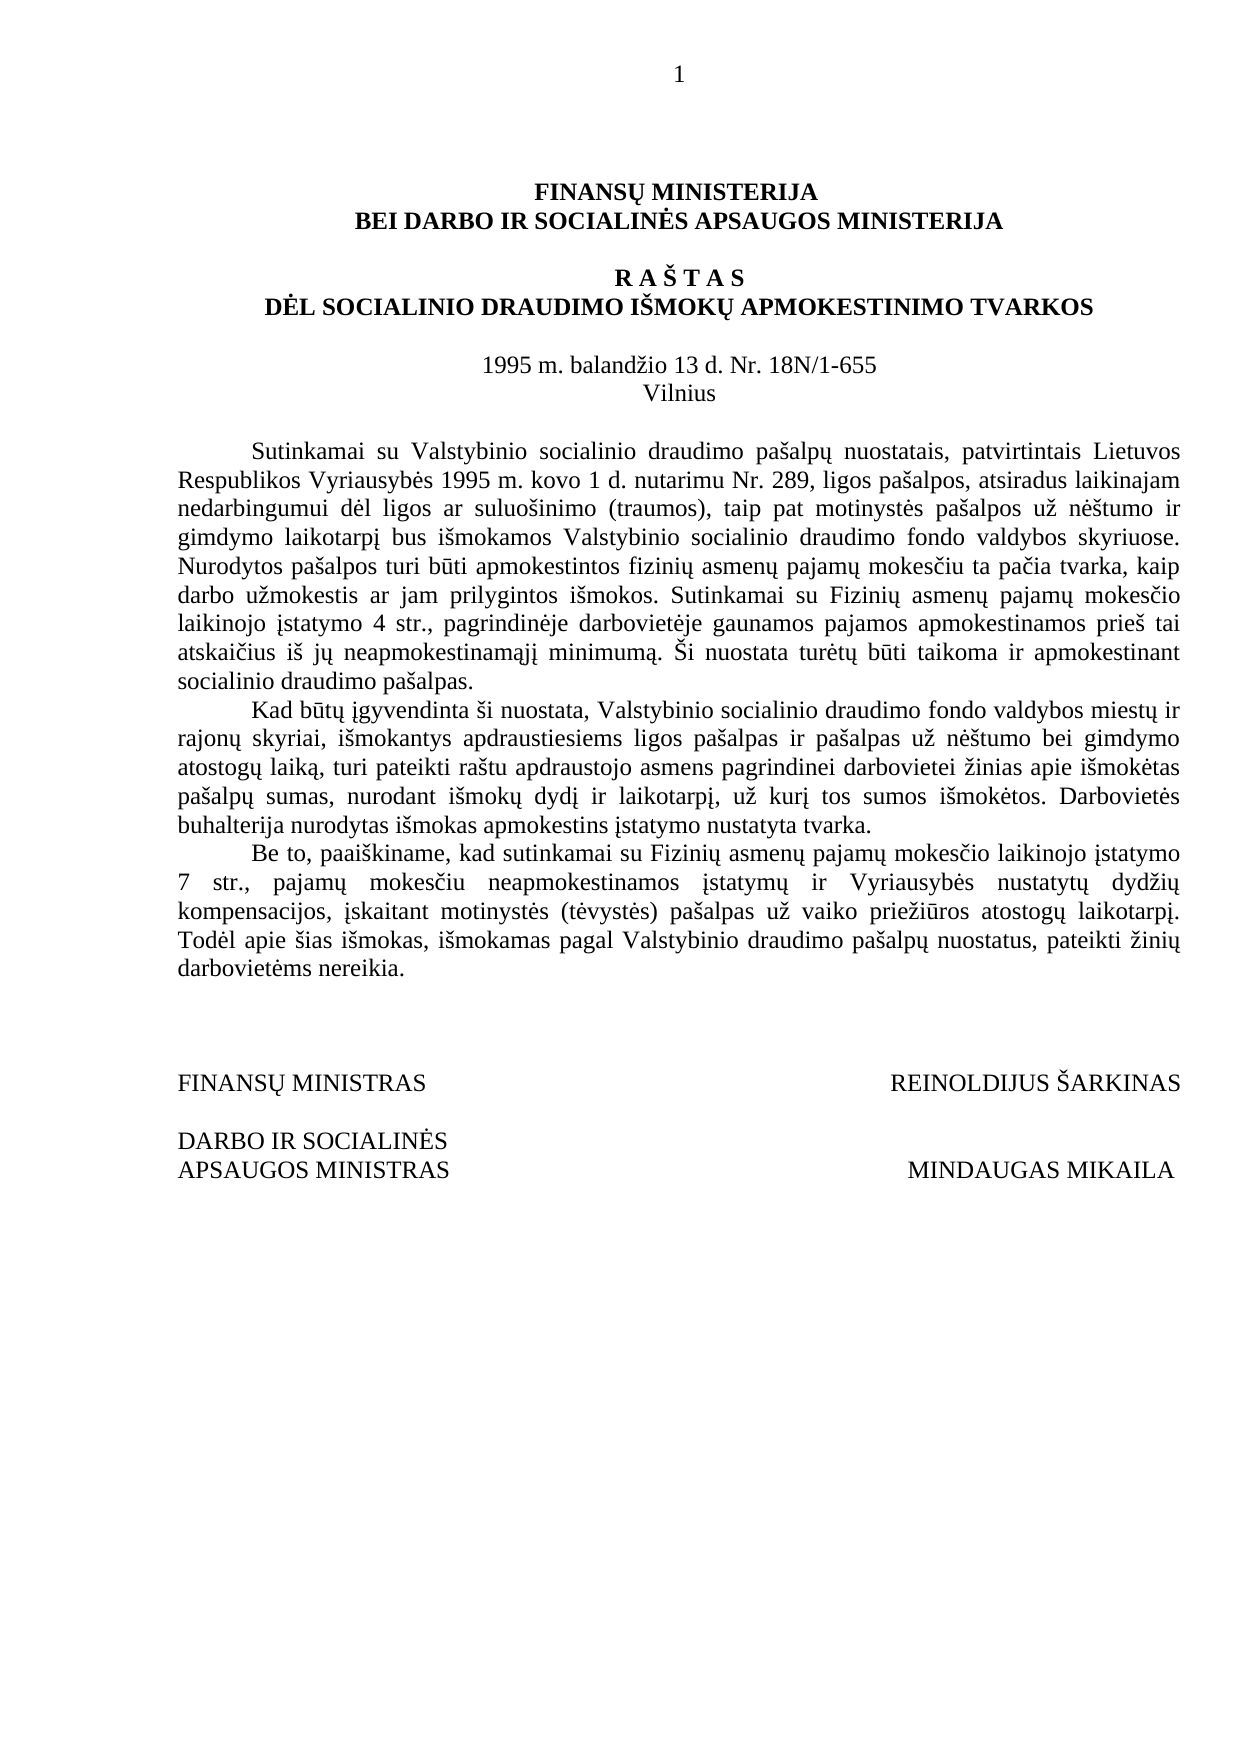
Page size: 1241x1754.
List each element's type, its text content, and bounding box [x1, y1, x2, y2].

text DĖL SOCIALINIO DRAUDIMO IŠMOKŲ APMOKESTINIMO TVARKOS [177, 292, 1181, 321]
text BEI DARBO IR SOCIALINĖS APSAUGOS MINISTERIJA [177, 206, 1181, 235]
text Kad būtų įgyvendinta ši nuostata, Valstybinio socialinio draudimo fondo valdybos miestų ir rajonų skyriai, išmokantys apdraustiesiems ligos pašalpas ir pašalpas už nėštumo bei gimdymo atostogų laiką, turi pateikti raštu apdraustojo asmens pagrindinei darbovietei žinias apie išmokėtas pašalpų sumas, nurodant išmokų dydį ir laikotarpį, už kurį tos sumos išmokėtos. Darbovietės buhalterija nurodytas išmokas apmokestins įstatymo nustatyta tvarka. [177, 695, 1181, 838]
text APSAUGOS MINISTRAS MINDAUGAS MIKAILA [177, 1155, 1181, 1183]
text FINANSŲ MINISTRAS REINOLDIJUS ŠARKINAS [177, 1068, 1181, 1097]
text FINANSŲ MINISTERIJA [177, 177, 1181, 206]
text R A Š T A S [177, 263, 1181, 292]
text 1995 m. balandžio 13 d. Nr. 18N/1-655 [177, 350, 1181, 378]
text Sutinkamai su Valstybinio socialinio draudimo pašalpų nuostatais, patvirtintais Lietuvos Respublikos Vyriausybės 1995 m. kovo 1 d. nutarimu Nr. 289, ligos pašalpos, atsiradus laikinajam nedarbingumui dėl ligos ar suluošinimo (traumos), taip pat motinystės pašalpos už nėštumo ir gimdymo laikotarpį bus išmokamos Valstybinio socialinio draudimo fondo valdybos skyriuose. Nurodytos pašalpos turi būti apmokestintos fizinių asmenų pajamų mokesčiu ta pačia tvarka, kaip darbo užmokestis ar jam prilygintos išmokos. Sutinkamai su Fizinių asmenų pajamų mokesčio laikinojo įstatymo 4 str., pagrindinėje darbovietėje gaunamos pajamos apmokestinamos prieš tai atskaičius iš jų neapmokestinamąjį minimumą. Ši nuostata turėtų būti taikoma ir apmokestinant socialinio draudimo pašalpas. [177, 436, 1181, 695]
text DARBO IR SOCIALINĖS [177, 1126, 1181, 1155]
text Be to, paaiškiname, kad sutinkamai su Fizinių asmenų pajamų mokesčio laikinojo įstatymo 7 str., pajamų mokesčiu neapmokestinamos įstatymų ir Vyriausybės nustatytų dydžių kompensacijos, įskaitant motinystės (tėvystės) pašalpas už vaiko priežiūros atostogų laikotarpį. Todėl apie šias išmokas, išmokamas pagal Valstybinio draudimo pašalpų nuostatus, pateikti žinių darbovietėms nereikia. [177, 838, 1181, 982]
text Vilnius [177, 378, 1181, 407]
